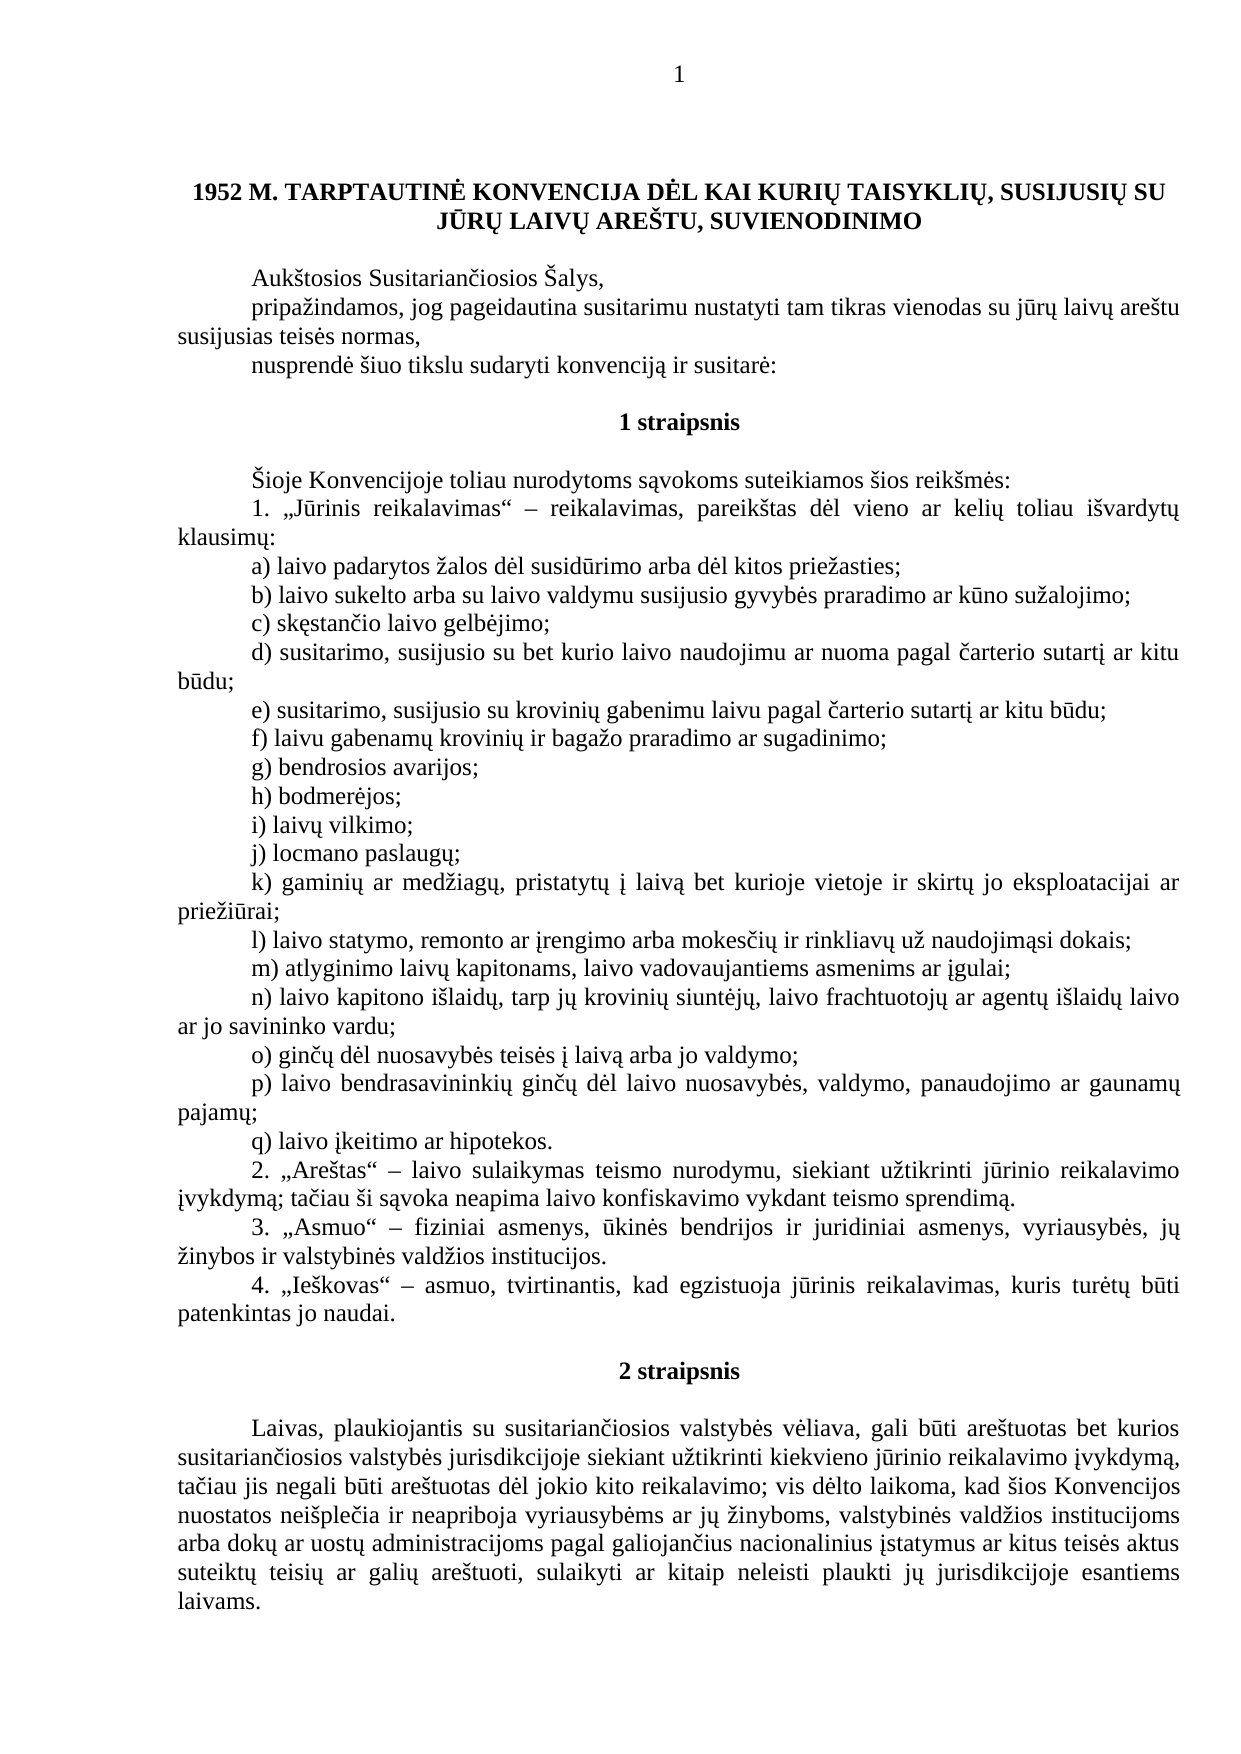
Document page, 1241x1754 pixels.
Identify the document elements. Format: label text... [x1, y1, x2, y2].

text e) susitarimo, susijusio su krovinių gabenimu laivu pagal čarterio sutartį ar kitu būdu; [177, 695, 1181, 723]
text o) ginčų dėl nuosavybės teisės į laivą arba jo valdymo; [177, 1040, 1181, 1068]
text 1 straipsnis [177, 407, 1181, 436]
text h) bodmerėjos; [177, 781, 1181, 810]
text k) gaminių ar medžiagų, pristatytų į laivą bet kurioje vietoje ir skirtų jo eksploatacijai ar priežiūrai; [177, 867, 1181, 925]
text nusprendė šiuo tikslu sudaryti konvenciją ir susitarė: [177, 350, 1181, 378]
text Laivas, plaukiojantis su susitariančiosios valstybės vėliava, gali būti areštuotas bet kurios susitariančiosios valstybės jurisdikcijoje siekiant užtikrinti kiekvieno jūrinio reikalavimo įvykdymą, tačiau jis negali būti areštuotas dėl jokio kito reikalavimo; vis dėlto laikoma, kad šios Konvencijos nuostatos neišplečia ir neapriboja vyriausybėms ar jų žinyboms, valstybinės valdžios institucijoms arba dokų ar uostų administracijoms pagal galiojančius nacionalinius įstatymus ar kitus teisės aktus suteiktų teisių ar galių areštuoti, sulaikyti ar kitaip neleisti plaukti jų jurisdikcijoje esantiems laivams. [177, 1413, 1181, 1615]
text n) laivo kapitono išlaidų, tarp jų krovinių siuntėjų, laivo frachtuotojų ar agentų išlaidų laivo ar jo savininko vardu; [177, 982, 1181, 1040]
text q) laivo įkeitimo ar hipotekos. [177, 1126, 1181, 1155]
text b) laivo sukelto arba su laivo valdymu susijusio gyvybės praradimo ar kūno sužalojimo; [177, 580, 1181, 608]
text Aukštosios Susitariančiosios Šalys, [177, 263, 1181, 292]
text 1952 M. TARPTAUTINĖ KONVENCIJA DĖL KAI KURIŲ TAISYKLIŲ, SUSIJUSIŲ SU JŪRŲ LAIVŲ AREŠTU, SUVIENODINIMO [177, 177, 1181, 235]
text g) bendrosios avarijos; [177, 752, 1181, 781]
text 4. „Ieškovas“ – asmuo, tvirtinantis, kad egzistuoja jūrinis reikalavimas, kuris turėtų būti patenkintas jo naudai. [177, 1270, 1181, 1327]
text i) laivų vilkimo; [177, 810, 1181, 838]
text l) laivo statymo, remonto ar įrengimo arba mokesčių ir rinkliavų už naudojimąsi dokais; [177, 925, 1181, 953]
text f) laivu gabenamų krovinių ir bagažo praradimo ar sugadinimo; [177, 723, 1181, 752]
text a) laivo padarytos žalos dėl susidūrimo arba dėl kitos priežasties; [177, 551, 1181, 580]
text 2 straipsnis [177, 1356, 1181, 1385]
text 1. „Jūrinis reikalavimas“ – reikalavimas, pareikštas dėl vieno ar kelių toliau išvardytų klausimų: [177, 493, 1181, 551]
text 2. „Areštas“ – laivo sulaikymas teismo nurodymu, siekiant užtikrinti jūrinio reikalavimo įvykdymą; tačiau ši sąvoka neapima laivo konfiskavimo vykdant teismo sprendimą. [177, 1155, 1181, 1212]
text pripažindamos, jog pageidautina susitarimu nustatyti tam tikras vienodas su jūrų laivų areštu susijusias teisės normas, [177, 292, 1181, 350]
text 3. „Asmuo“ – fiziniai asmenys, ūkinės bendrijos ir juridiniai asmenys, vyriausybės, jų žinybos ir valstybinės valdžios institucijos. [177, 1212, 1181, 1270]
text m) atlyginimo laivų kapitonams, laivo vadovaujantiems asmenims ar įgulai; [177, 953, 1181, 982]
text j) locmano paslaugų; [177, 838, 1181, 867]
text Šioje Konvencijoje toliau nurodytoms sąvokoms suteikiamos šios reikšmės: [177, 465, 1181, 493]
text p) laivo bendrasavininkių ginčų dėl laivo nuosavybės, valdymo, panaudojimo ar gaunamų pajamų; [177, 1068, 1181, 1126]
text d) susitarimo, susijusio su bet kurio laivo naudojimu ar nuoma pagal čarterio sutartį ar kitu būdu; [177, 637, 1181, 695]
text c) skęstančio laivo gelbėjimo; [177, 608, 1181, 637]
